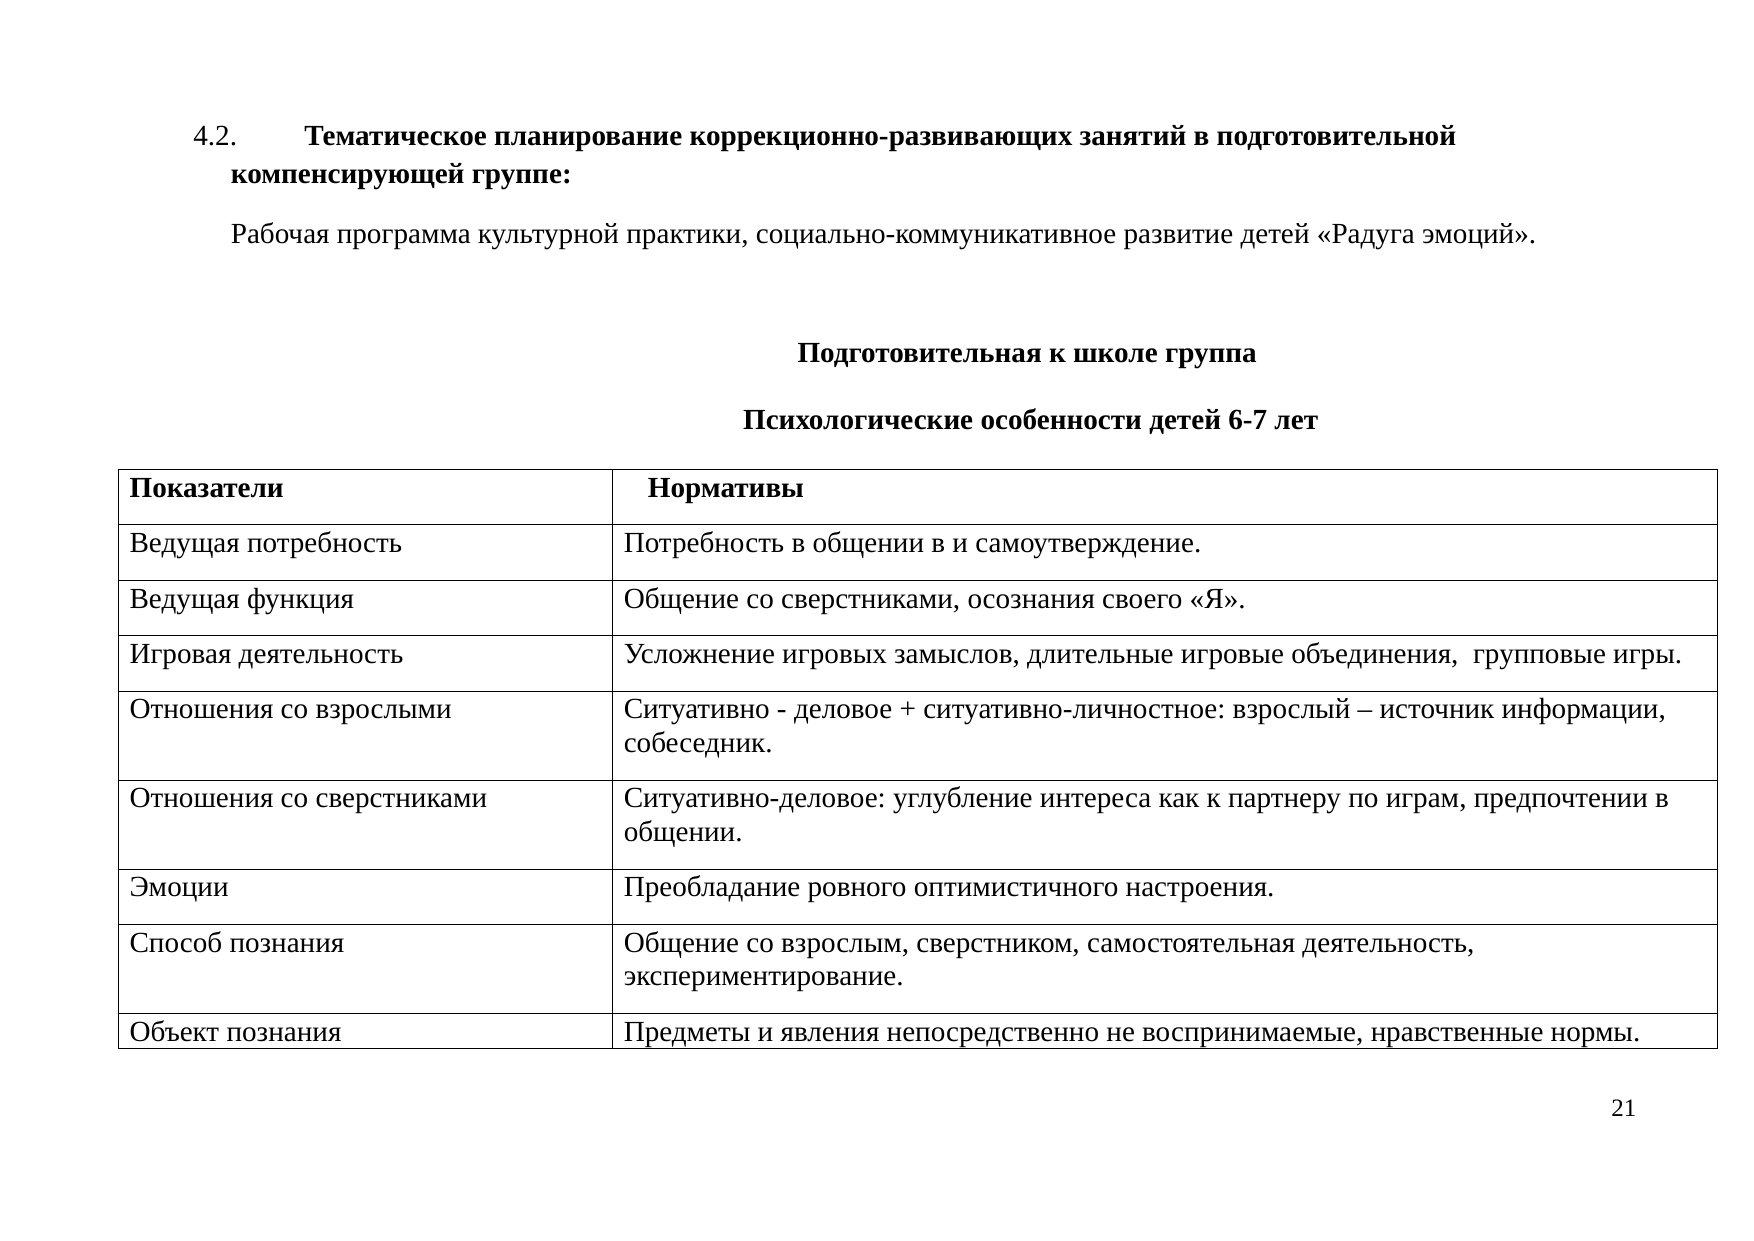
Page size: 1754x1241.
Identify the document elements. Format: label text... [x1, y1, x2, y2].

table_cell Ситуативно - деловое + ситуативно-личностное: взрослый – источник информации, собеседник. [613, 692, 1717, 779]
table_cell Эмоции [119, 870, 612, 924]
table_cell Ведущая потребность [119, 525, 612, 580]
table_cell Преобладание ровного оптимистичного настроения. [613, 870, 1717, 924]
list Тематическое планирование коррекционно-развивающих занятий в подготовительной компенсирующей группе: [193, 118, 1636, 190]
table_cell Объект познания [119, 1014, 612, 1047]
table_cell Предметы и явления непосредственно не воспринимаемые, нравственные нормы. [613, 1014, 1717, 1047]
table_cell Общение со сверстниками, осознания своего «Я». [613, 581, 1717, 635]
table_header Нормативы [613, 470, 1717, 524]
table_cell Ситуативно-деловое: углубление интереса как к партнеру по играм, предпочтении в общении. [613, 781, 1717, 868]
table_cell Игровая деятельность [119, 636, 612, 691]
list Рабочая программа культурной практики, социально-коммуникативное развитие детей «Радуга эмоций». [193, 216, 1636, 249]
table_cell Потребность в общении в и самоутверждение. [613, 525, 1717, 580]
list Психологические особенности детей 6-7 лет [381, 402, 1636, 435]
table_cell Ведущая функция [119, 581, 612, 635]
table_cell Усложнение игровых замыслов, длительные игровые объединения, групповые игры. [613, 636, 1717, 691]
table_cell Отношения со взрослыми [119, 692, 612, 779]
table_header Показатели [119, 470, 612, 524]
table_cell Общение со взрослым, сверстником, самостоятельная деятельность, экспериментирование. [613, 925, 1717, 1013]
list Подготовительная к школе группа [381, 335, 1636, 368]
table_cell Отношения со сверстниками [119, 781, 612, 868]
table_cell Способ познания [119, 925, 612, 1013]
